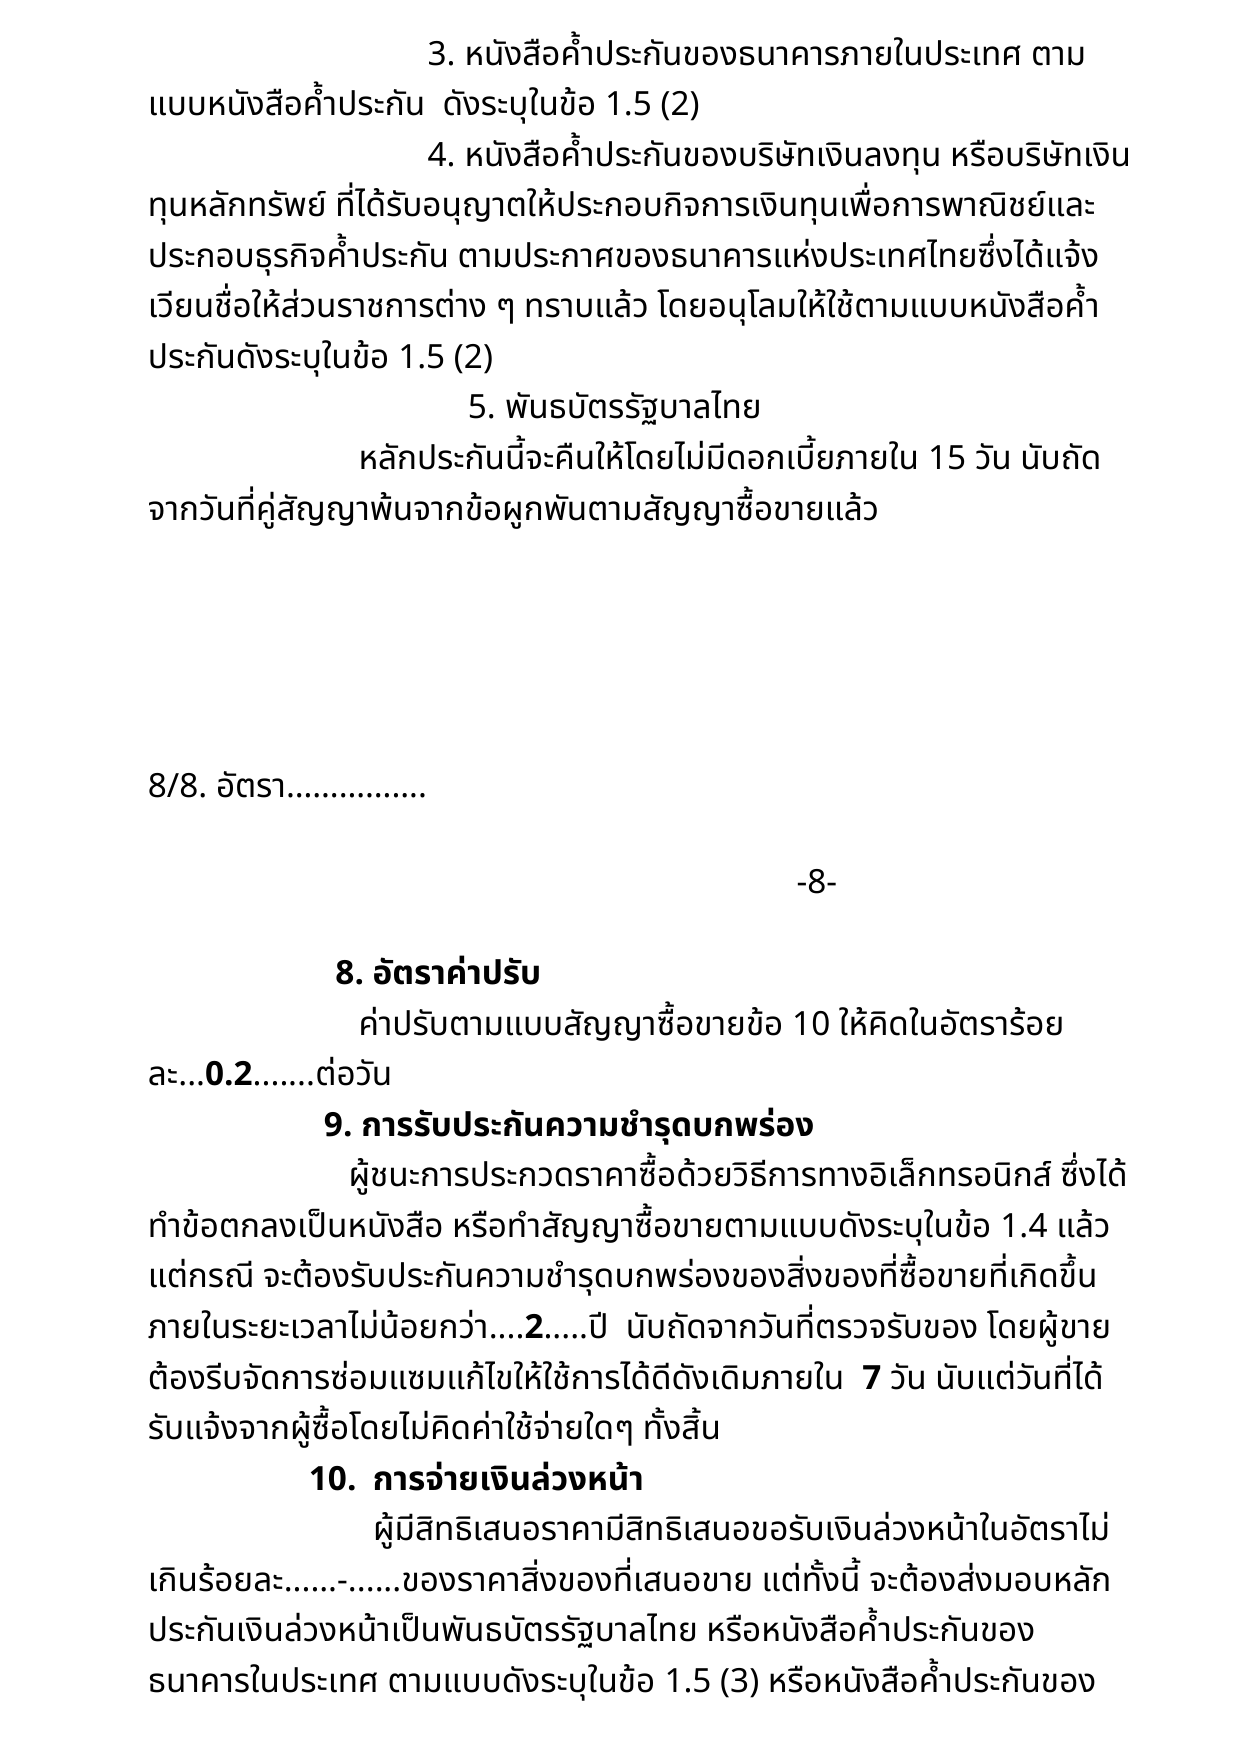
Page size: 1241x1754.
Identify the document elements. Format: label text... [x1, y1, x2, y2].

text 8/8. อัตรา……………. [148, 717, 1137, 813]
text ผู้ชนะการประกวดราคาซื้อด้วยวิธีการทางอิเล็กทรอนิกส์ ซึ่งได้ทำข้อตกลงเป็นหนังสือ หรือทำสัญญาซื้อขายตามแบบดังระบุในข้อ 1.4 แล้วแต่กรณี จะต้องรับประกันความชำรุดบกพร่องของสิ่งของที่ซื้อขายที่เกิดขึ้นภายในระยะเวลาไม่น้อยกว่า....2.....ปี นับถัดจากวันที่ตรวจรับของ โดยผู้ขายต้องรีบจัดการซ่อมแซมแก้ไขให้ใช้การได้ดีดังเดิมภายใน 7 วัน นับแต่วันที่ได้รับแจ้งจากผู้ซื้อโดยไม่คิดค่าใช้จ่ายใดๆ ทั้งสิ้น [148, 1151, 1137, 1454]
list การจ่ายเงินล่วงหน้า [309, 1454, 1137, 1505]
subtitle 8. อัตราค่าปรับ [223, 949, 1137, 999]
text -8- [148, 858, 1137, 903]
text 9. การรับประกันความชำรุดบกพร่อง [223, 1101, 1137, 1151]
text 3. หนังสือค้ำประกันของธนาคารภายในประเทศ ตามแบบหนังสือค้ำประกัน ดังระบุในข้อ 1.5 (2) [148, 29, 1137, 131]
text ผู้มีสิทธิเสนอราคามีสิทธิเสนอขอรับเงินล่วงหน้าในอัตราไม่เกินร้อยละ......-......ของราคาสิ่งของที่เสนอขาย แต่ทั้งนี้ จะต้องส่งมอบหลักประกันเงินล่วงหน้าเป็นพันธบัตรรัฐบาลไทย หรือหนังสือค้ำประกันของธนาคารในประเทศ ตามแบบดังระบุในข้อ 1.5 (3) หรือหนังสือค้ำประกันของ [148, 1505, 1137, 1707]
subtitle หลักประกันนี้จะคืนให้โดยไม่มีดอกเบี้ยภายใน 15 วัน นับถัดจากวันที่คู่สัญญาพ้นจากข้อผูกพันตามสัญญาซื้อขายแล้ว [148, 434, 1137, 535]
text 4. หนังสือค้ำประกันของบริษัทเงินลงทุน หรือบริษัทเงินทุนหลักทรัพย์ ที่ได้รับอนุญาตให้ประกอบกิจการเงินทุนเพื่อการพาณิชย์และประกอบธุรกิจค้ำประกัน ตามประกาศของธนาคารแห่งประเทศไทยซึ่งได้แจ้งเวียนชื่อให้ส่วนราชการต่าง ๆ ทราบแล้ว โดยอนุโลมให้ใช้ตามแบบหนังสือค้ำประกันดังระบุในข้อ 1.5 (2) [148, 131, 1137, 383]
text 5. พันธบัตรรัฐบาลไทย [148, 383, 1137, 434]
text ค่าปรับตามแบบสัญญาซื้อขายข้อ 10 ให้คิดในอัตราร้อยละ...0.2.......ต่อวัน [148, 999, 1137, 1101]
